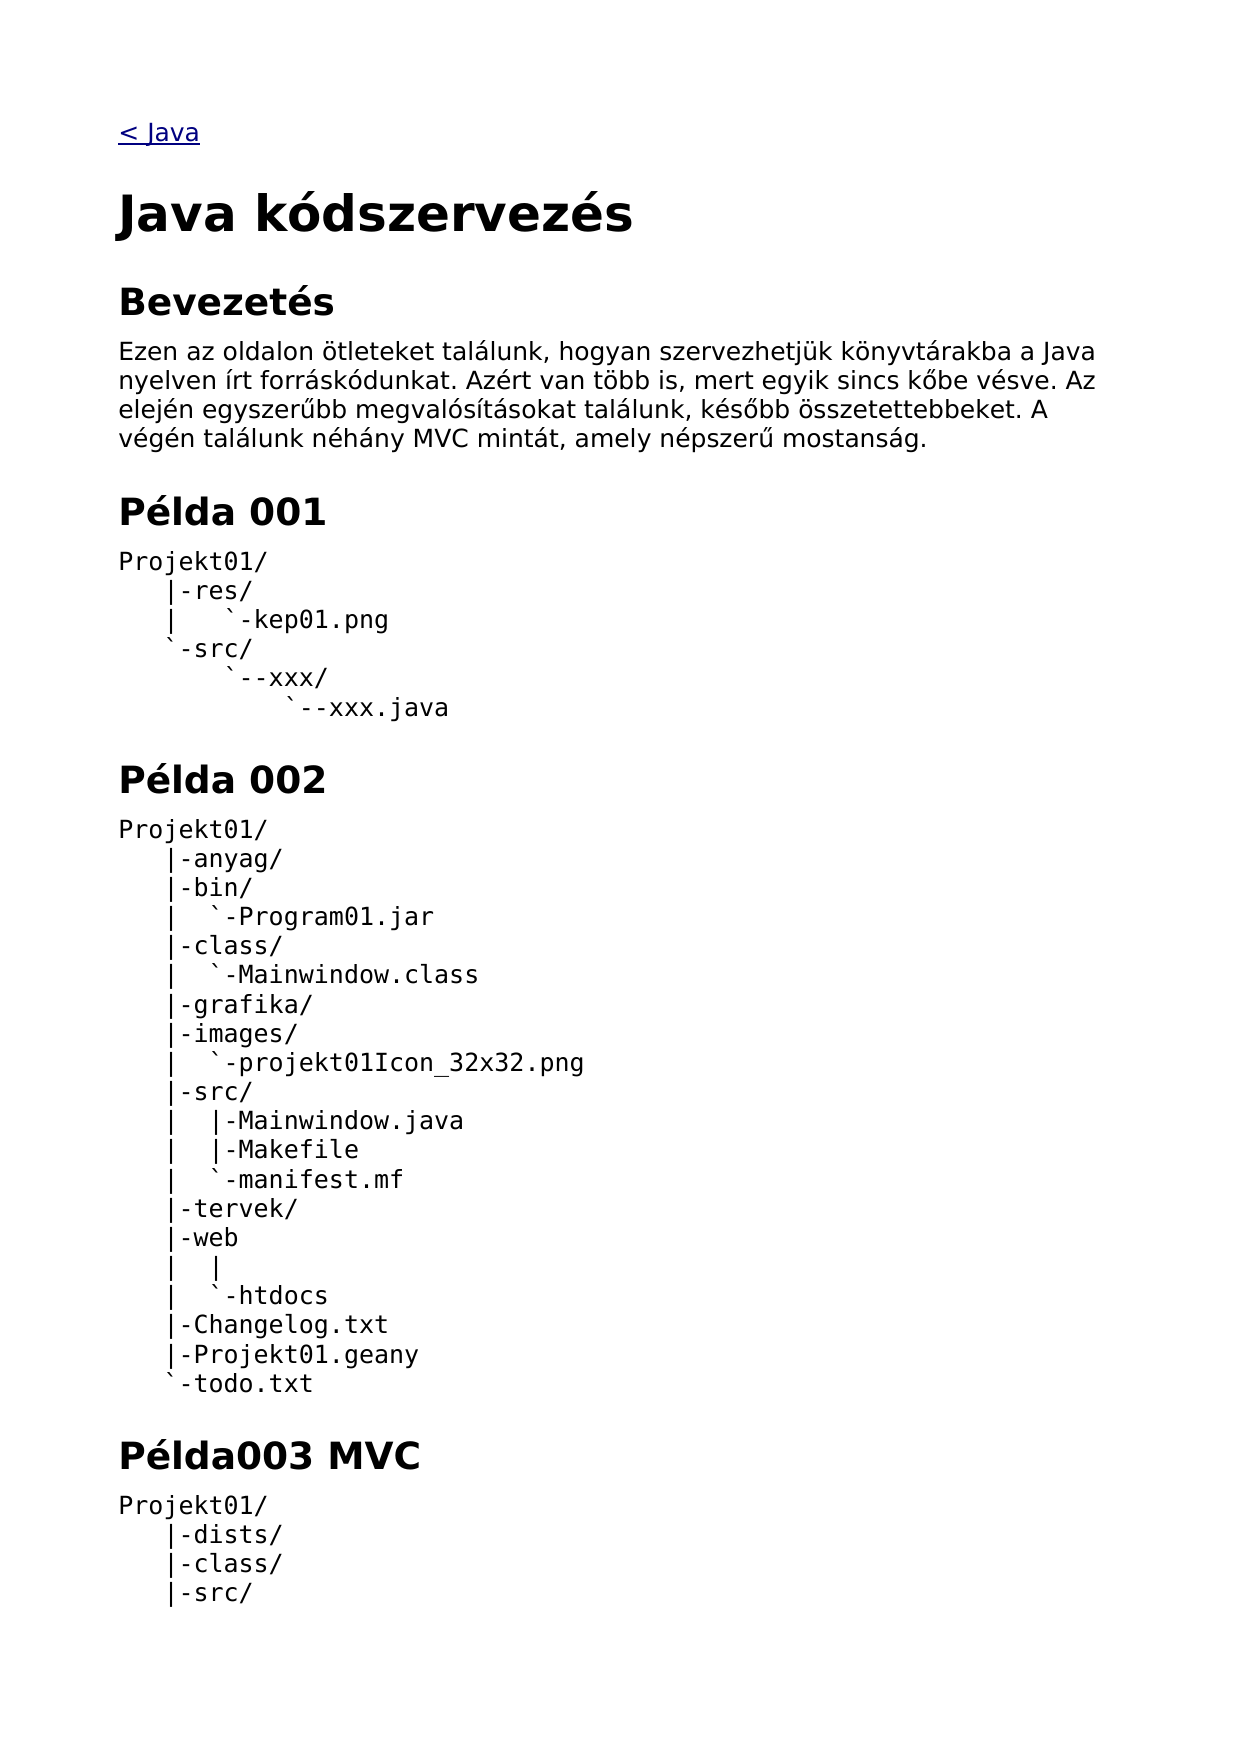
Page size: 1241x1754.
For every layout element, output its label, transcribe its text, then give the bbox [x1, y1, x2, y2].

subtitle Példa 002 [118, 759, 1122, 802]
text Projekt01/ |-dists/ |-class/ |-src/ [118, 1491, 1122, 1608]
text Ezen az oldalon ötleteket találunk, hogyan szervezhetjük könyvtárakba a Java nyelven írt forráskódunkat. Azért van több is, mert egyik sincs kőbe vésve. Az elején egyszerűbb megvalósításokat találunk, később összetettebbeket. A végén találunk néhány MVC mintát, amely népszerű mostanság. [118, 337, 1122, 453]
subtitle Java kódszervezés [118, 185, 1122, 243]
text < Java [118, 118, 1122, 147]
subtitle Példa 001 [118, 491, 1122, 534]
text Projekt01/ |-res/ | `-kep01.png `-src/ `--xxx/ `--xxx.java [118, 547, 1122, 722]
subtitle Példa003 MVC [118, 1435, 1122, 1479]
text Projekt01/ |-anyag/ |-bin/ | `-Program01.jar |-class/ | `-Mainwindow.class |-grafika/ |-images/ | `-projekt01Icon_32x32.png |-src/ | |-Mainwindow.java | |-Makefile | `-manifest.mf |-tervek/ |-web | | | `-htdocs |-Changelog.txt |-Projekt01.geany `-todo.txt [118, 815, 1122, 1398]
subtitle Bevezetés [118, 281, 1122, 324]
